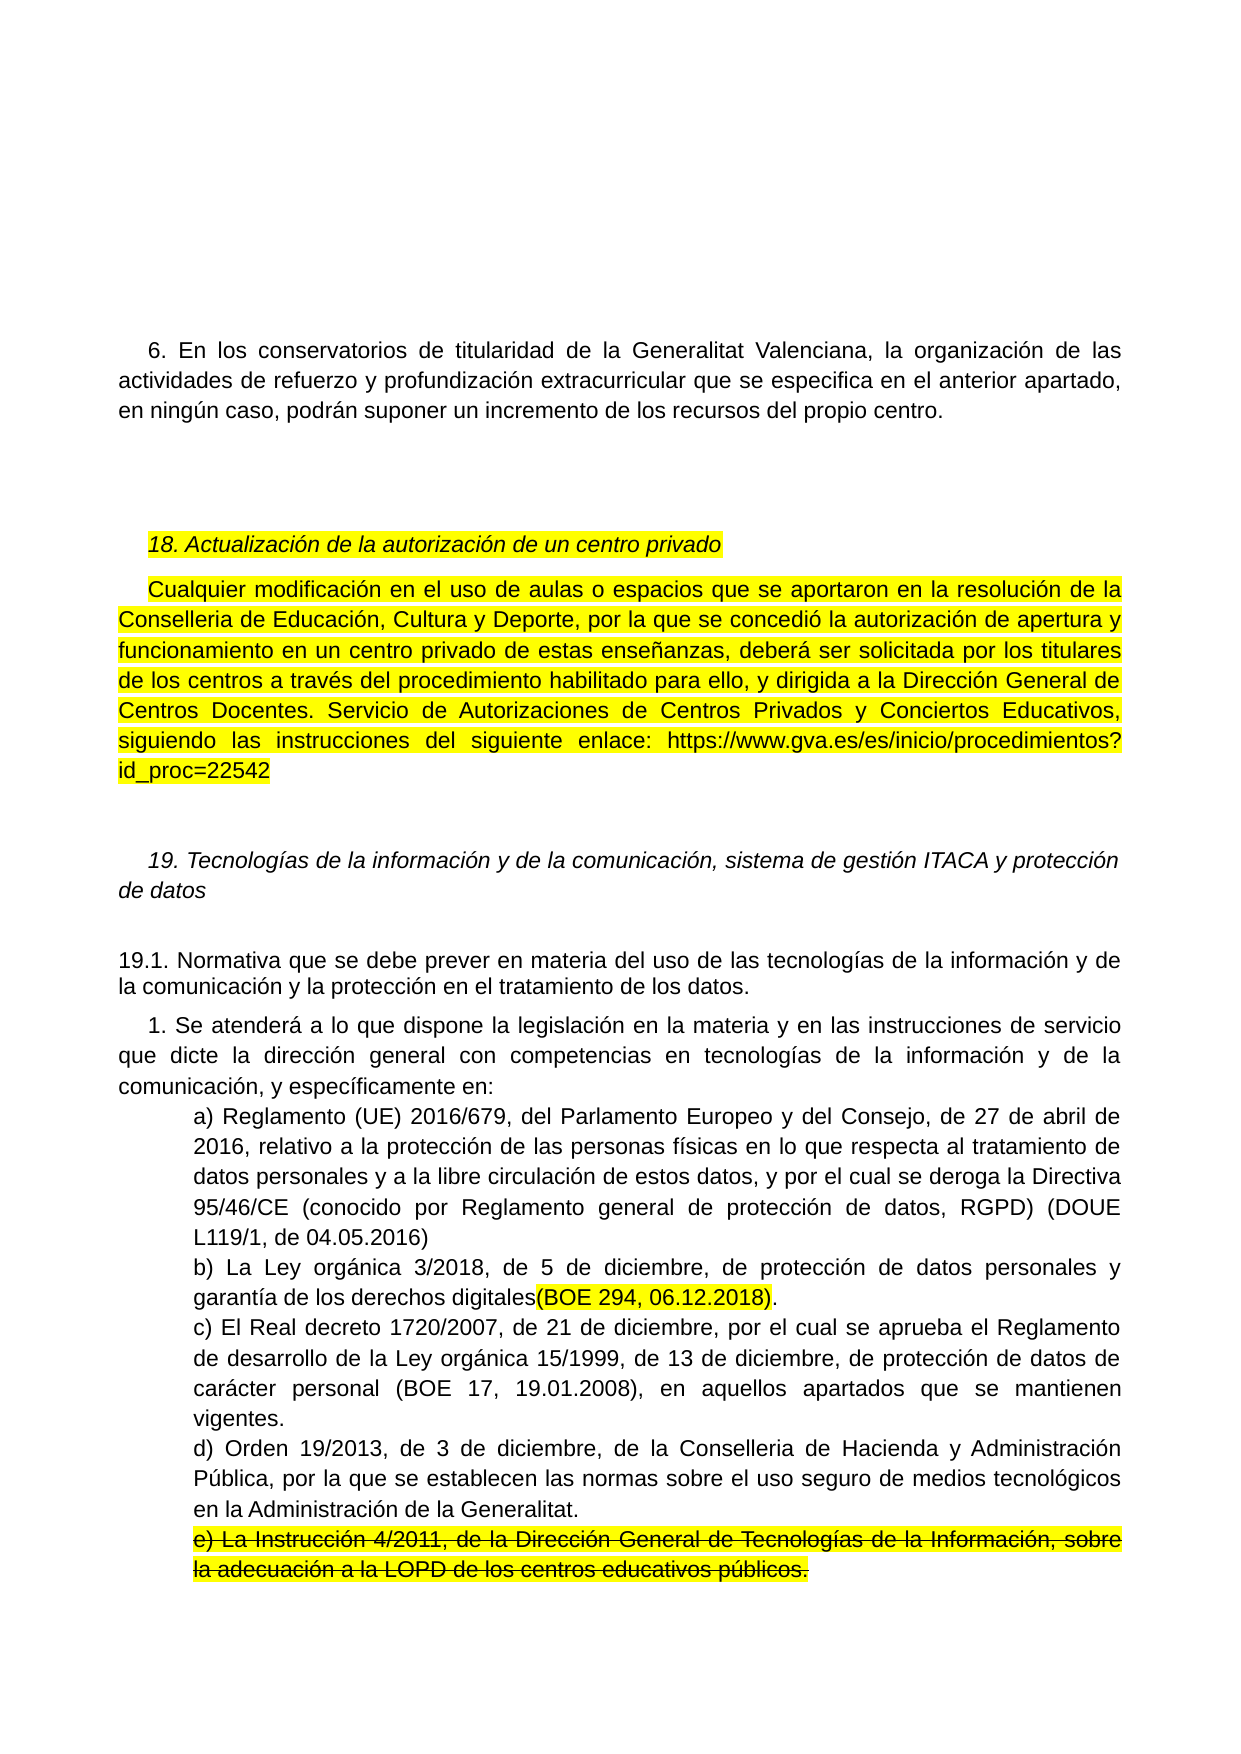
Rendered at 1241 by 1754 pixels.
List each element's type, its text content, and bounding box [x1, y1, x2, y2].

text 1. Se atenderá a lo que dispone la legislación en la materia y en las instrucciones de servicio que dicte la dirección general con competencias en tecnologías de la información y de la comunicación, y específicamente en: [118, 1012, 1122, 1099]
text d) Orden 19/2013, de 3 de diciembre, de la Conselleria de Hacienda y Administración Pública, por la que se establecen las normas sobre el uso seguro de medios tecnológicos en la Administración de la Generalitat. [193, 1435, 1122, 1522]
text b) La Ley orgánica 3/2018, de 5 de diciembre, de protección de datos personales y garantía de los derechos digitales(BOE 294, 06.12.2018). [193, 1254, 1122, 1310]
subtitle 19.1. Normativa que se debe prever en materia del uso de las tecnologías de la información y de la comunicación y la protección en el tratamiento de los datos. [118, 947, 1122, 1000]
text Cualquier modificación en el uso de aulas o espacios que se aportaron en la resolución de la Conselleria de Educación, Cultura y Deporte, por la que se concedió la autorización de apertura y funcionamiento en un centro privado de estas enseñanzas, deberá ser solicitada por los titulares de los centros a través del procedimiento habilitado para ello, y dirigida a la Dirección General de Centros Docentes. Servicio de Autorizaciones de Centros Privados y Conciertos Educativos, siguiendo las instrucciones del siguiente enlace: https://www.gva.es/es/inicio/procedimientos?id_proc=22542 [118, 576, 1122, 784]
text e) La Instrucción 4/2011, de la Dirección General de Tecnologías de la Información, sobre la adecuación a la LOPD de los centros educativos públicos. [193, 1541, 1122, 1582]
text 19. Tecnologías de la información y de la comunicación, sistema de gestión ITACA y protección de datos [118, 847, 1122, 903]
text e) La Instrucción 4/2011, de la Dirección General de Tecnologías de la Información, sobre la adecuación a la LOPD de los centros educativos públicos. [193, 1526, 1122, 1540]
text 6. En los conservatorios de titularidad de la Generalitat Valenciana, la organización de las actividades de refuerzo y profundización extracurricular que se especifica en el anterior apartado, en ningún caso, podrán suponer un incremento de los recursos del propio centro. [118, 337, 1122, 423]
text c) El Real decreto 1720/2007, de 21 de diciembre, por el cual se aprueba el Reglamento de desarrollo de la Ley orgánica 15/1999, de 13 de diciembre, de protección de datos de carácter personal (BOE 17, 19.01.2008), en aquellos apartados que se mantienen vigentes. [193, 1314, 1122, 1431]
text a) Reglamento (UE) 2016/679, del Parlamento Europeo y del Consejo, de 27 de abril de 2016, relativo a la protección de las personas físicas en lo que respecta al tratamiento de datos personales y a la libre circulación de estos datos, y por el cual se deroga la Directiva 95/46/CE (conocido por Reglamento general de protección de datos, RGPD) (DOUE L119/1, de 04.05.2016) [193, 1103, 1122, 1250]
text e) La Instrucción 4/2011, de la Dirección General de Tecnologías de la Información, sobre la adecuación a la LOPD de los centros educativos públicos. [193, 1571, 720, 1582]
text 18. Actualización de la autorización de un centro privado [118, 531, 1122, 558]
